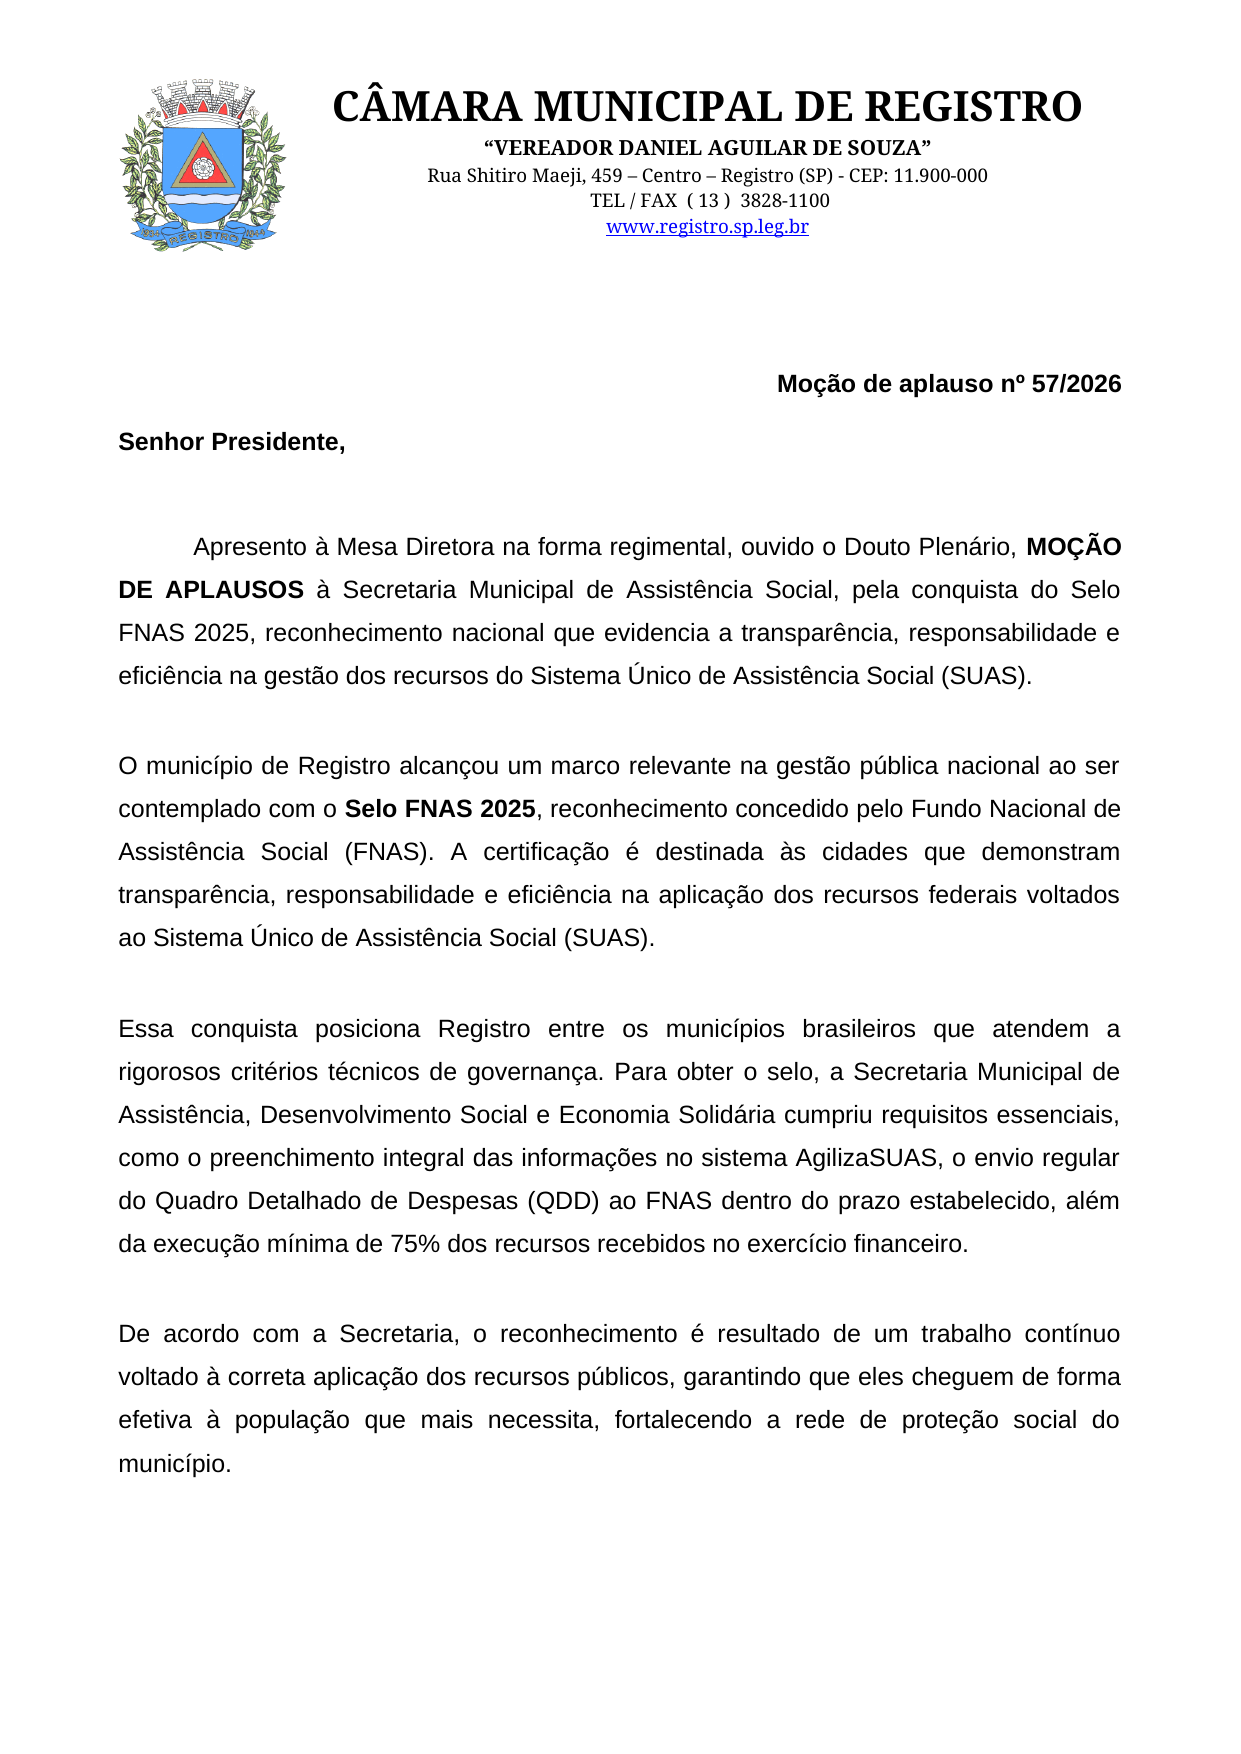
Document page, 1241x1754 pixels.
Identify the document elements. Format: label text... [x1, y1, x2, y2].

text Apresento à Mesa Diretora na forma regimental, ouvido o Douto Plenário, MOÇÃO DE APLAUSOS à Secretaria Municipal de Assistência Social, pela conquista do Selo FNAS 2025, reconhecimento nacional que evidencia a transparência, responsabilidade e eficiência na gestão dos recursos do Sistema Único de Assistência Social (SUAS). [118, 531, 1122, 689]
text Senhor Presidente, [118, 427, 1122, 456]
text O município de Registro alcançou um marco relevante na gestão pública nacional ao ser contemplado com o Selo FNAS 2025, reconhecimento concedido pelo Fundo Nacional de Assistência Social (FNAS). A certificação é destinada às cidades que demonstram transparência, responsabilidade e eficiência na aplicação dos recursos federais voltados ao Sistema Único de Assistência Social (SUAS). [118, 751, 1122, 952]
text Moção de aplauso nº 57/2026 [118, 369, 1122, 398]
text De acordo com a Secretaria, o reconhecimento é resultado de um trabalho contínuo voltado à correta aplicação dos recursos públicos, garantindo que eles cheguem de forma efetiva à população que mais necessita, fortalecendo a rede de proteção social do município. [118, 1319, 1122, 1477]
text Essa conquista posiciona Registro entre os municípios brasileiros que atendem a rigorosos critérios técnicos de governança. Para obter o selo, a Secretaria Municipal de Assistência, Desenvolvimento Social e Economia Solidária cumpriu requisitos essenciais, como o preenchimento integral das informações no sistema AgilizaSUAS, o envio regular do Quadro Detalhado de Despesas (QDD) ao FNAS dentro do prazo estabelecido, além da execução mínima de 75% dos recursos recebidos no exercício financeiro. [118, 1013, 1122, 1258]
